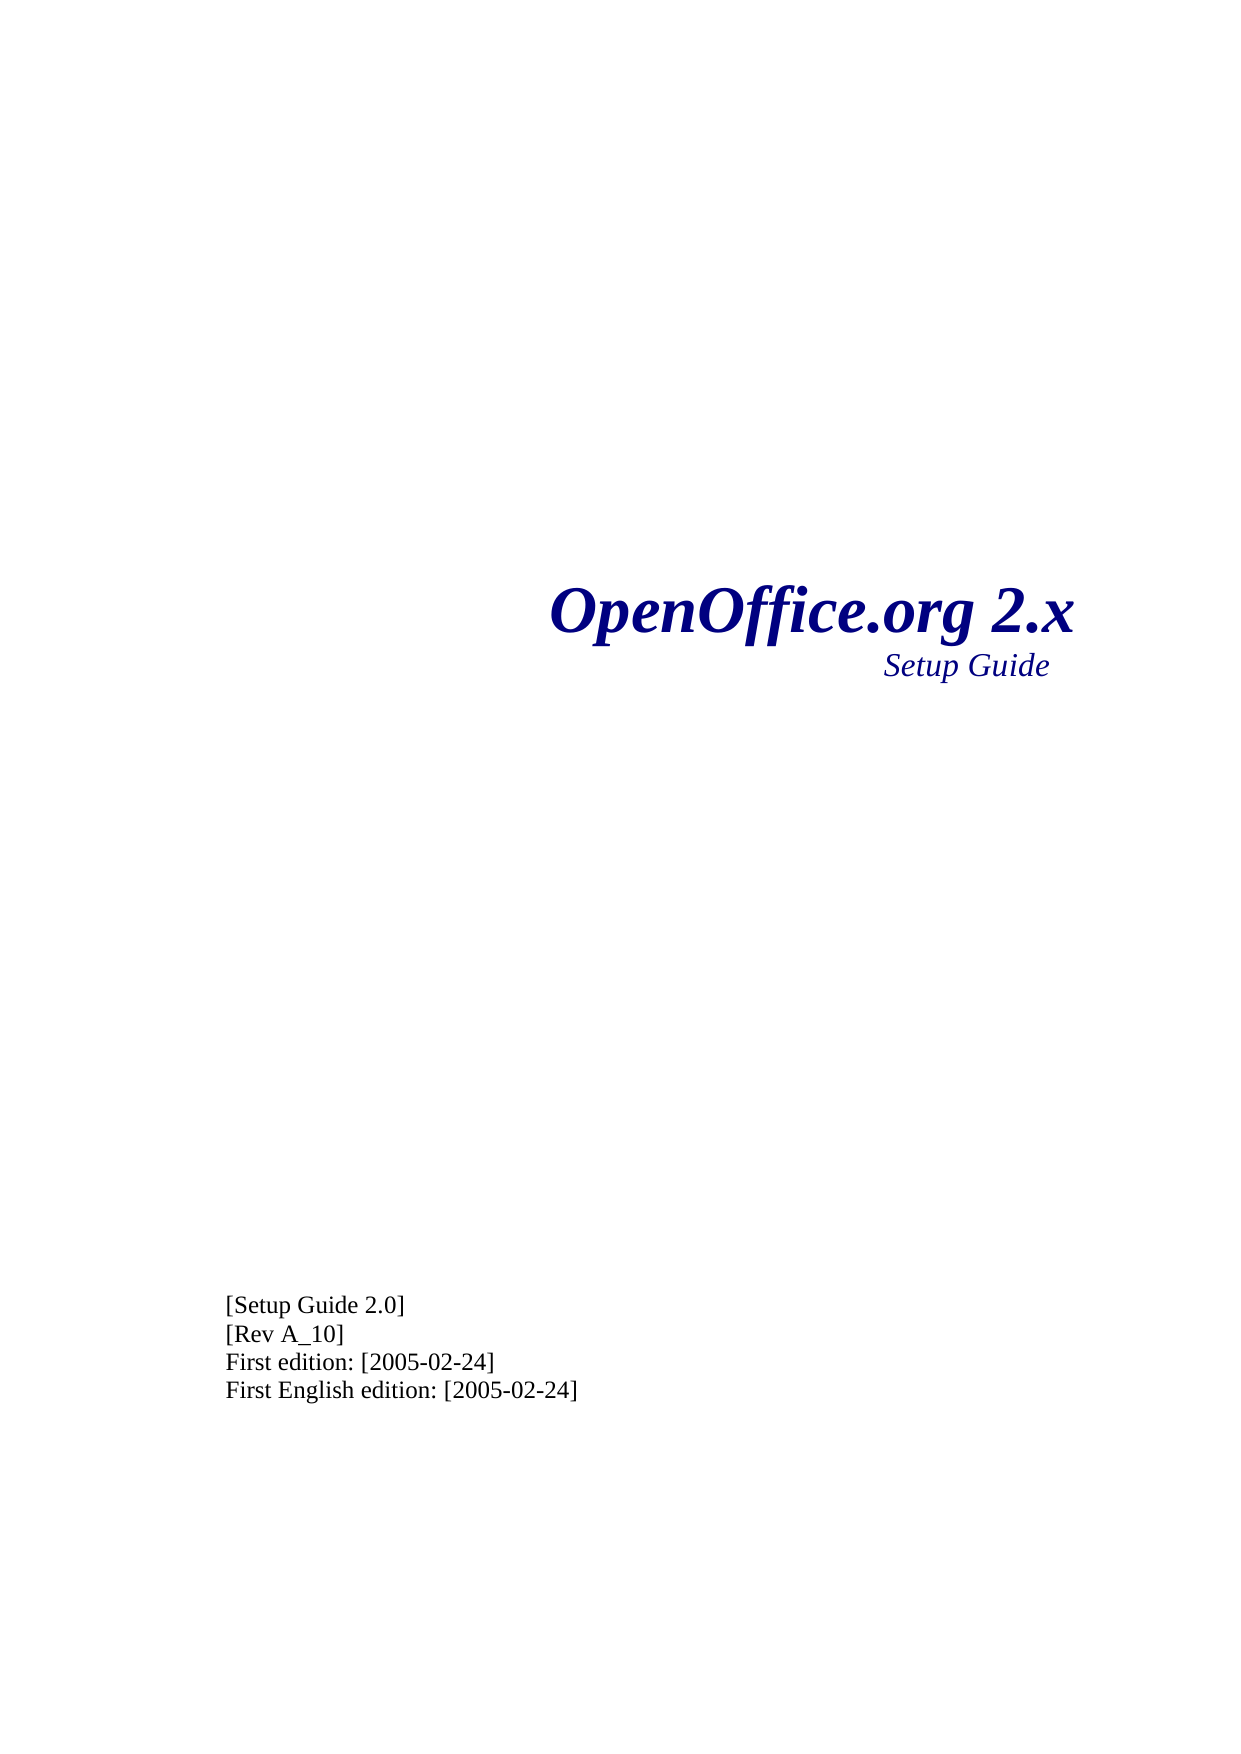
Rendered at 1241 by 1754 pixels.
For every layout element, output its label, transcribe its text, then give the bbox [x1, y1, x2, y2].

table_header [753, 150, 1053, 273]
title OpenOffice.org 2.x [187, 573, 1082, 647]
table_header [488, 699, 1055, 908]
subtitle Setup Guide [187, 647, 1053, 684]
text [Setup Guide 2.0] [Rev A_10] First edition: [2005-02-24] First English edition: [2005-02-24] [225, 1291, 1053, 1403]
